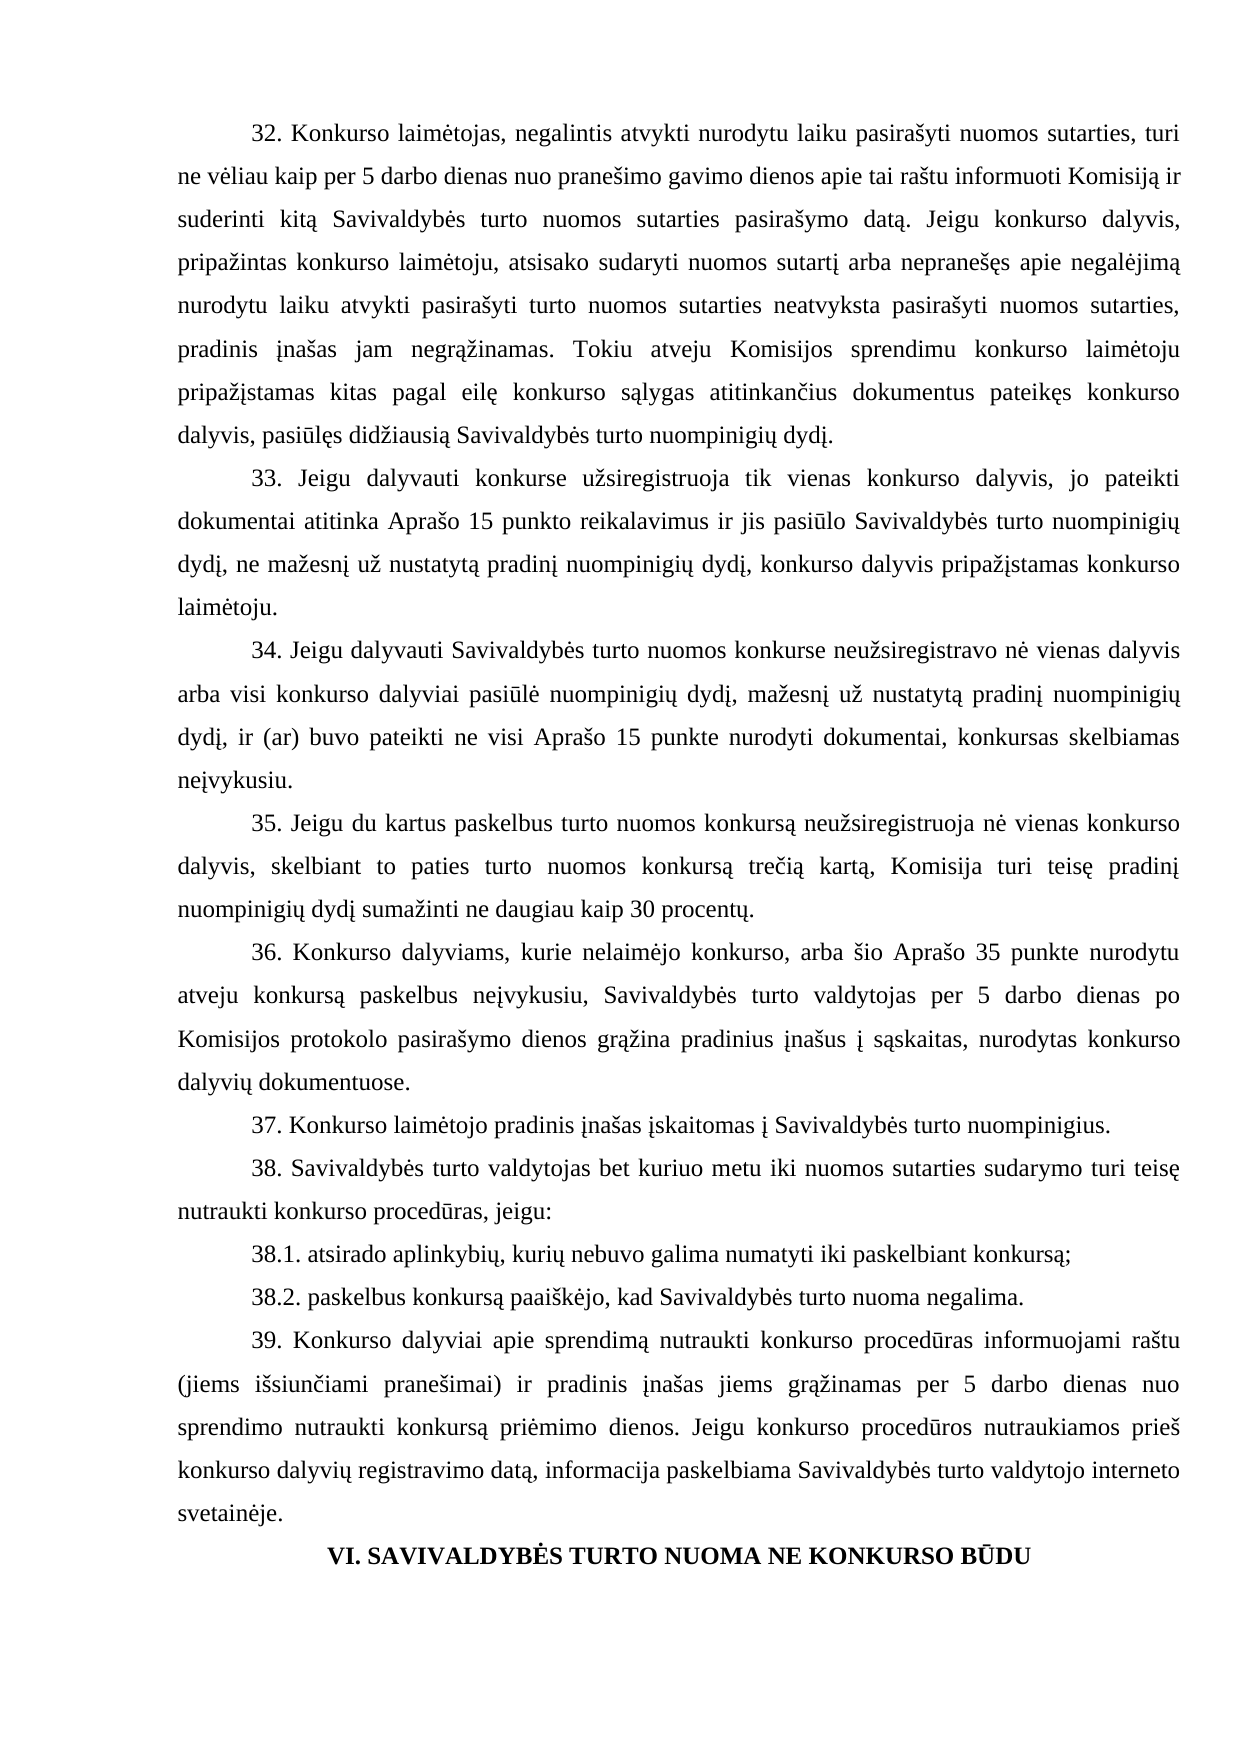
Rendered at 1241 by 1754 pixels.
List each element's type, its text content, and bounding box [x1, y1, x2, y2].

text 32. Konkurso laimėtojas, negalintis atvykti nurodytu laiku pasirašyti nuomos sutarties, turi ne vėliau kaip per 5 darbo dienas nuo pranešimo gavimo dienos apie tai raštu informuoti Komisiją ir suderinti kitą Savivaldybės turto nuomos sutarties pasirašymo datą. Jeigu konkurso dalyvis, pripažintas konkurso laimėtoju, atsisako sudaryti nuomos sutartį arba nepranešęs apie negalėjimą nurodytu laiku atvykti pasirašyti turto nuomos sutarties neatvyksta pasirašyti nuomos sutarties, pradinis įnašas jam negrąžinamas. Tokiu atveju Komisijos sprendimu konkurso laimėtoju pripažįstamas kitas pagal eilę konkurso sąlygas atitinkančius dokumentus pateikęs konkurso dalyvis, pasiūlęs didžiausią Savivaldybės turto nuompinigių dydį. [177, 118, 1181, 449]
text 39. Konkurso dalyviai apie sprendimą nutraukti konkurso procedūras informuojami raštu (jiems išsiunčiami pranešimai) ir pradinis įnašas jiems grąžinamas per 5 darbo dienas nuo sprendimo nutraukti konkursą priėmimo dienos. Jeigu konkurso procedūros nutraukiamos prieš konkurso dalyvių registravimo datą, informacija paskelbiama Savivaldybės turto valdytojo interneto svetainėje. [177, 1326, 1181, 1527]
text 33. Jeigu dalyvauti konkurse užsiregistruoja tik vienas konkurso dalyvis, jo pateikti dokumentai atitinka Aprašo 15 punkto reikalavimus ir jis pasiūlo Savivaldybės turto nuompinigių dydį, ne mažesnį už nustatytą pradinį nuompinigių dydį, konkurso dalyvis pripažįstamas konkurso laimėtoju. [177, 463, 1181, 621]
text VI. SAVIVALDYBĖS TURTO NUOMA NE KONKURSO BŪDU [177, 1541, 1181, 1570]
text 34. Jeigu dalyvauti Savivaldybės turto nuomos konkurse neužsiregistravo nė vienas dalyvis arba visi konkurso dalyviai pasiūlė nuompinigių dydį, mažesnį už nustatytą pradinį nuompinigių dydį, ir (ar) buvo pateikti ne visi Aprašo 15 punkte nurodyti dokumentai, konkursas skelbiamas neįvykusiu. [177, 636, 1181, 794]
text 36. Konkurso dalyviams, kurie nelaimėjo konkurso, arba šio Aprašo 35 punkte nurodytu atveju konkursą paskelbus neįvykusiu, Savivaldybės turto valdytojas per 5 darbo dienas po Komisijos protokolo pasirašymo dienos grąžina pradinius įnašus į sąskaitas, nurodytas konkurso dalyvių dokumentuose. [177, 937, 1181, 1096]
text 38.1. atsirado aplinkybių, kurių nebuvo galima numatyti iki paskelbiant konkursą; [177, 1239, 1226, 1268]
text 38. Savivaldybės turto valdytojas bet kuriuo metu iki nuomos sutarties sudarymo turi teisę nutraukti konkurso procedūras, jeigu: [177, 1153, 1181, 1225]
text 37. Konkurso laimėtojo pradinis įnašas įskaitomas į Savivaldybės turto nuompinigius. [177, 1110, 1181, 1139]
text 35. Jeigu du kartus paskelbus turto nuomos konkursą neužsiregistruoja nė vienas konkurso dalyvis, skelbiant to paties turto nuomos konkursą trečią kartą, Komisija turi teisę pradinį nuompinigių dydį sumažinti ne daugiau kaip 30 procentų. [177, 808, 1181, 923]
text 38.2. paskelbus konkursą paaiškėjo, kad Savivaldybės turto nuoma negalima. [177, 1282, 1181, 1311]
